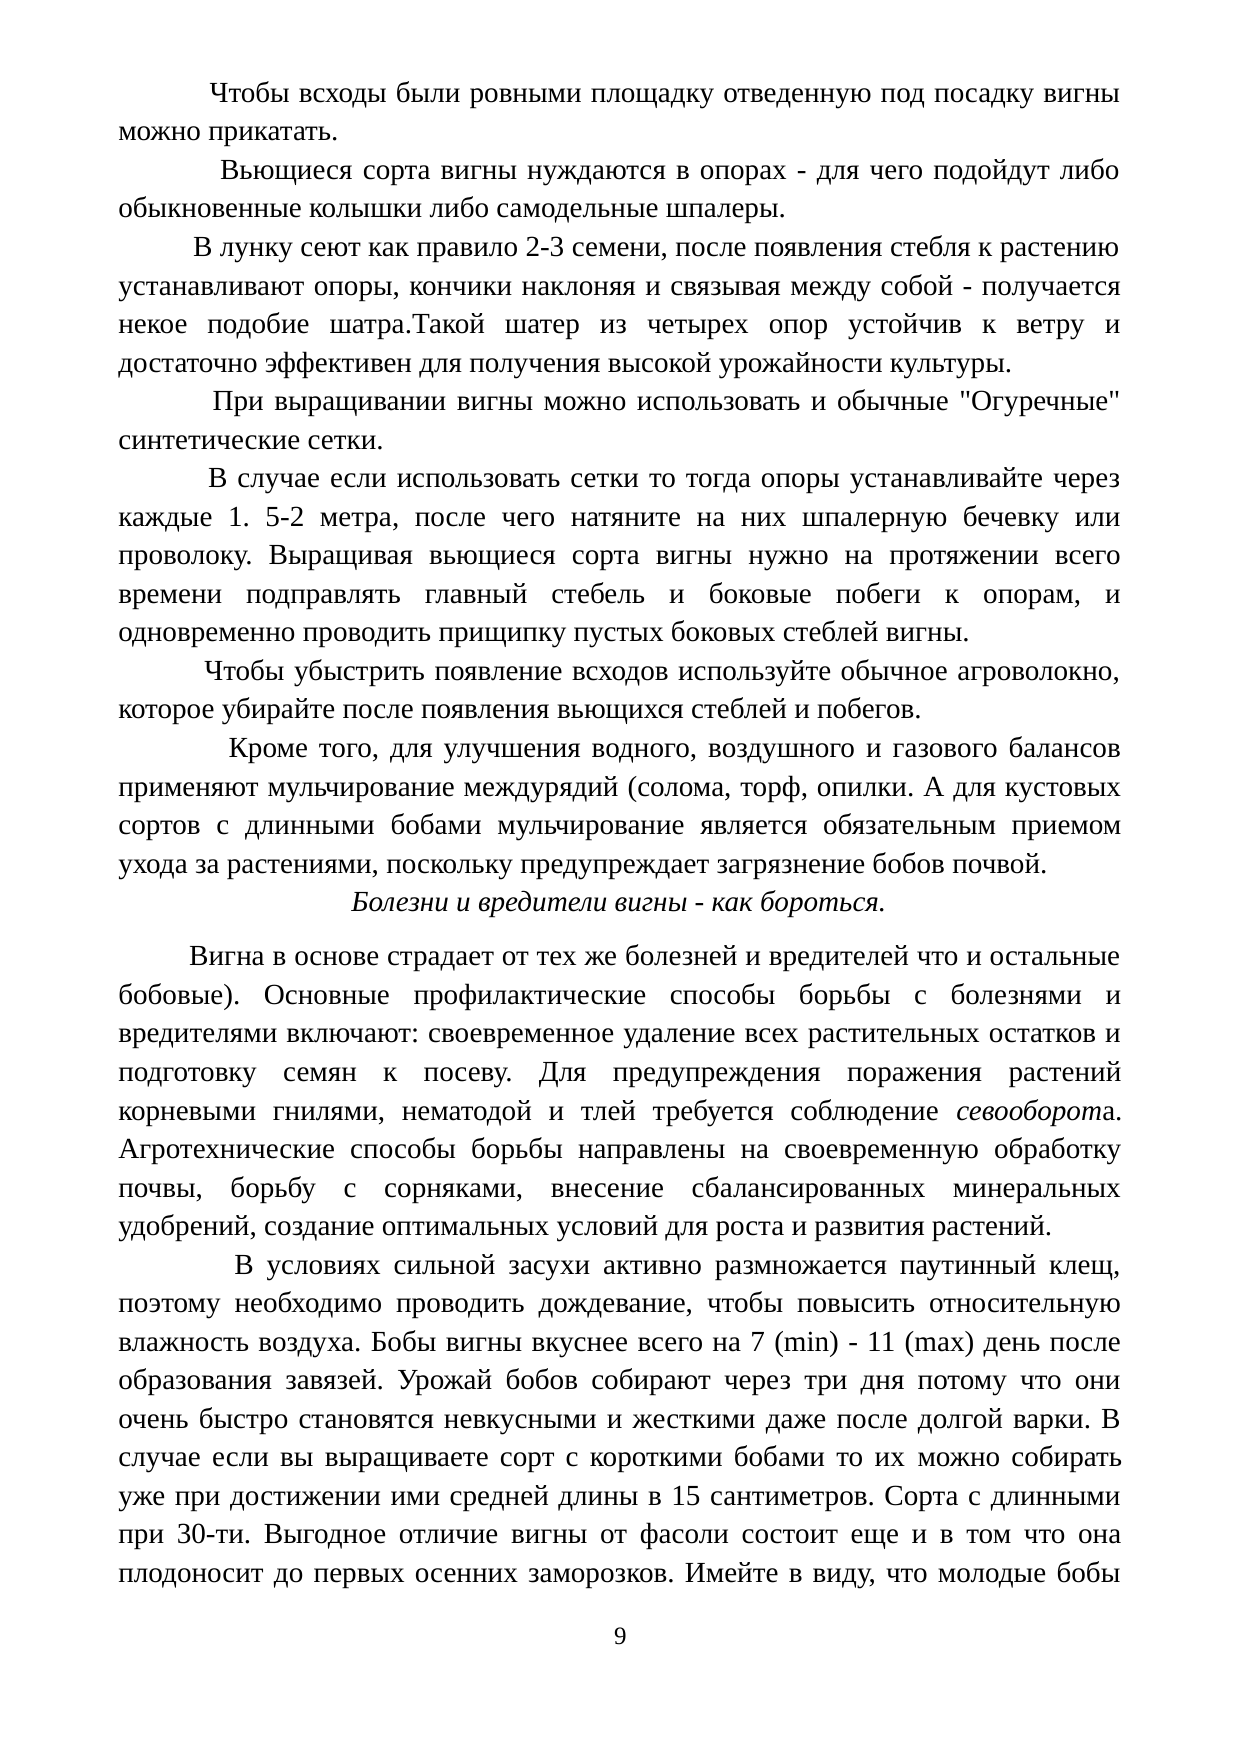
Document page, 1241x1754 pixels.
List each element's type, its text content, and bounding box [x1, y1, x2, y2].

text При выращивании вигны можно использовать и обычные "Огуречные" синтетические сетки. [118, 383, 1122, 455]
text Вьющиеся сорта вигны нуждаются в опорах - для чего подойдут либо обыкновенные колышки либо самодельные шпалеры. [118, 152, 1122, 224]
text Вигна в основе страдает от тех же болезней и вредителей что и остальные бобовые). Основные профилактические способы борьбы с болезнями и вредителями включают: своевременное удаление всех растительных остатков и подготовку семян к посеву. Для предупреждения поражения растений корневыми гнилями, нематодой и тлей требуется соблюдение севооборота. Агротехнические способы борьбы направлены на своевременную обработку почвы, борьбу с сорняками, внесение сбалансированных минеральных удобрений, создание оптимальных условий для роста и развития растений. [118, 938, 1122, 1242]
text В условиях сильной засухи активно размножается паутинный клещ, поэтому необходимо проводить дождевание, чтобы повысить относительную влажность воздуха. Бобы вигны вкуснее всего на 7 (min) - 11 (max) день после образования завязей. Урожай бобов собирают через три дня потому что они очень быстро становятся невкусными и жесткими даже после долгой варки. В случае если вы выращиваете сорт с короткими бобами то их можно собирать уже при достижении ими средней длины в 15 сантиметров. Сорта с длинными при 30-ти. Выгодное отличие вигны от фасоли состоит еще и в том что она плодоносит до первых осенних заморозков. Имейте в виду, что молодые бобы [118, 1247, 1122, 1589]
text Чтобы всходы были ровными площадку отведенную под посадку вигны можно прикатать. [118, 75, 1122, 147]
text Кроме того, для улучшения водного, воздушного и газового балансов применяют мульчирование междурядий (солома, торф, опилки. А для кустовых сортов с длинными бобами мульчирование является обязательным приемом ухода за растениями, поскольку предупреждает загрязнение бобов почвой. [118, 730, 1122, 879]
text Чтобы убыстрить появление всходов используйте обычное агроволокно, которое убирайте после появления вьющихся стеблей и побегов. [118, 653, 1122, 725]
text В случае если использовать сетки то тогда опоры устанавливайте через каждые 1. 5-2 метра, после чего натяните на них шпалерную бечевку или проволоку. Выращивая вьющиеся сорта вигны нужно на протяжении всего времени подправлять главный стебель и боковые побеги к опорам, и одновременно проводить прищипку пустых боковых стеблей вигны. [118, 460, 1122, 648]
text В лунку сеют как правило 2-3 семени, после появления стебля к растению устанавливают опоры, кончики наклоняя и связывая между собой - получается некое подобие шатра.Такой шатер из четырех опор устойчив к ветру и достаточно эффективен для получения высокой урожайности культуры. [118, 229, 1122, 378]
text Болезни и вредители вигны - как бороться. [118, 884, 1122, 918]
